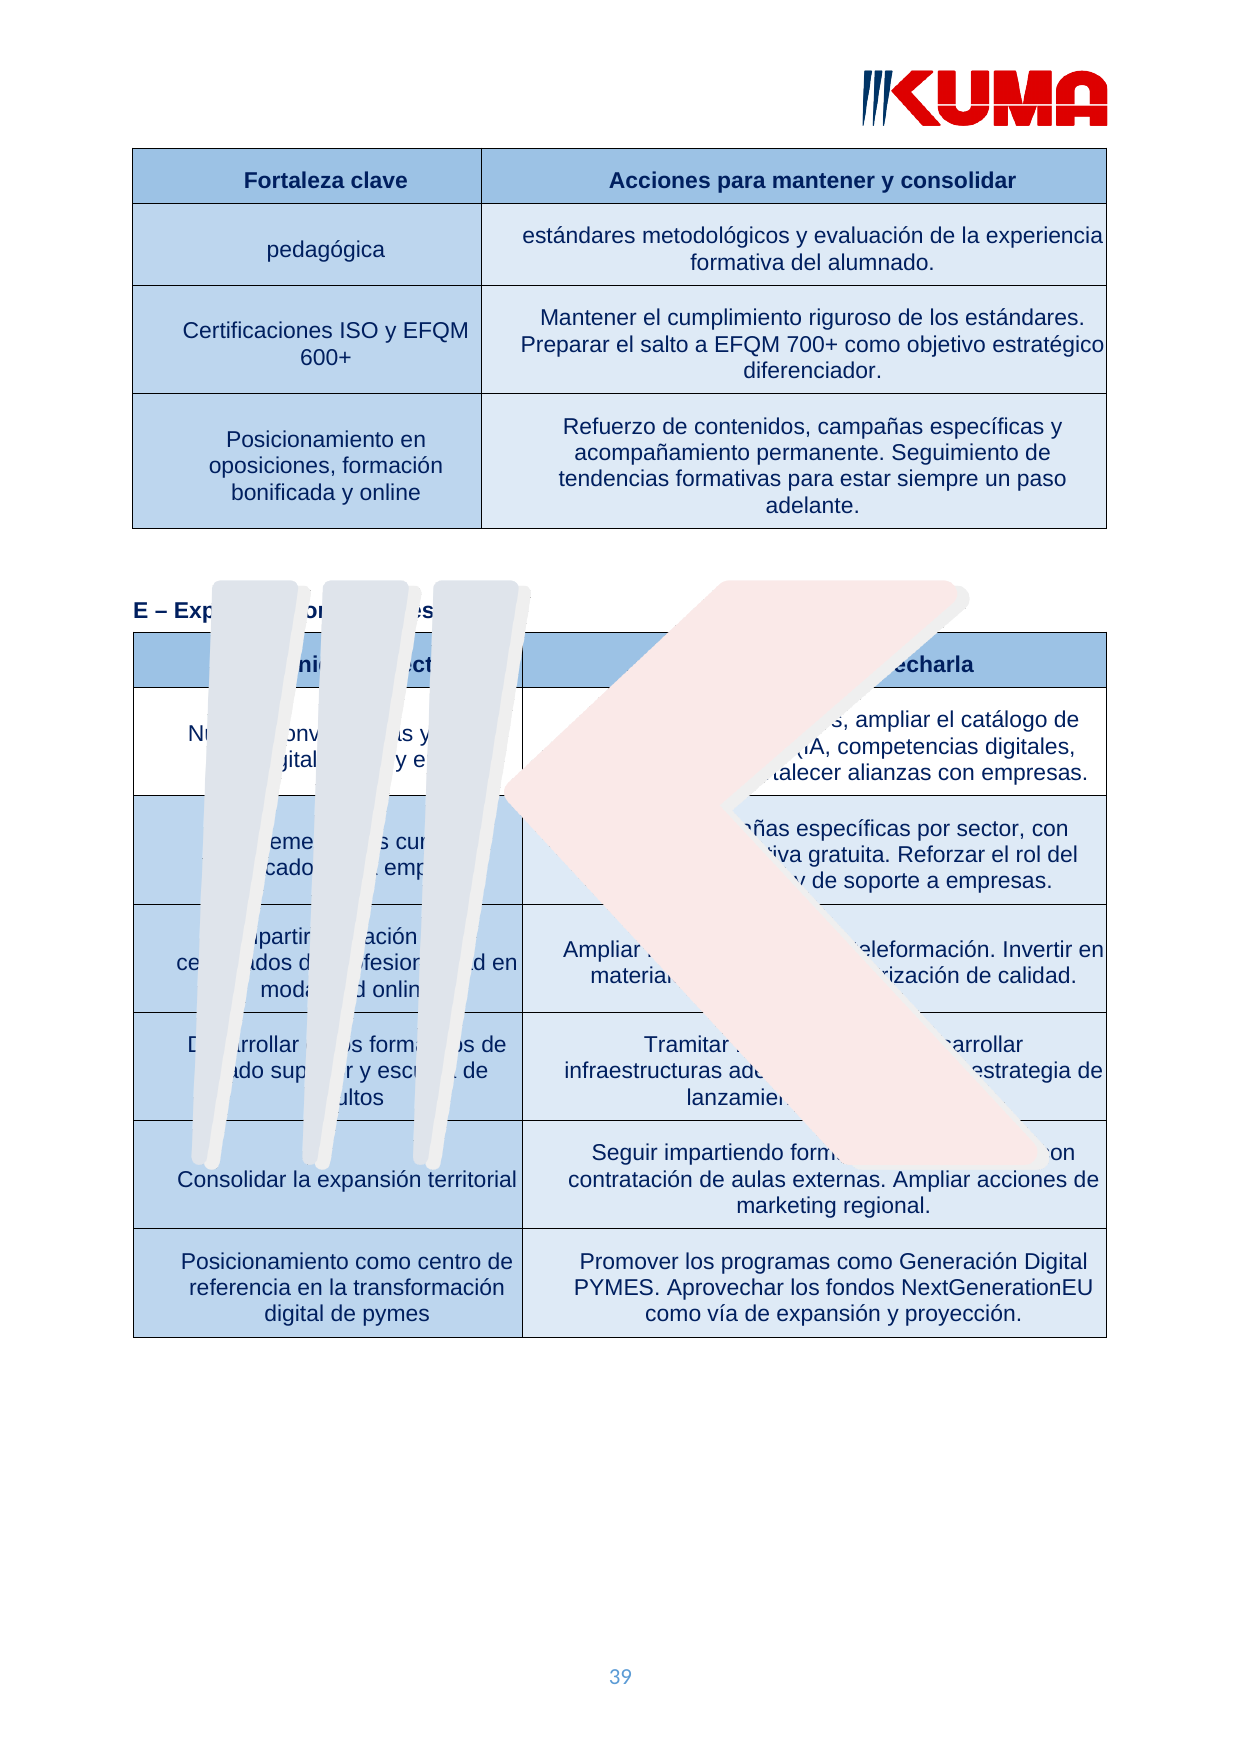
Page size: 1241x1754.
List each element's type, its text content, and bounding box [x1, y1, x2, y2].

table_header Oportunidad detectada [134, 633, 210, 687]
table_cell Nuevas convocatorias y fondos para digitalización y empleo [390, 688, 429, 795]
table_cell Certificaciones ISO y EFQM 600+ [133, 286, 481, 393]
table_header Fortaleza clave [133, 149, 481, 203]
table_cell Consolidar la expansión territorial [134, 1121, 522, 1228]
table_cell Impartir formación con certificados de profesionalidad en modalidad online [465, 905, 522, 1012]
table_cell Nuevas convocatorias y fondos para digitalización y empleo [500, 688, 522, 795]
table_cell Ampliar la homologación en teleformación. Invertir en materiales interactivos y tutorización de calidad. [822, 905, 1106, 1012]
table_cell Desarrollar ciclos formativos de grado superior y escuela de adultos [134, 1013, 196, 1120]
table_cell Desarrollar ciclos formativos de grado superior y escuela de adultos [227, 1013, 307, 1120]
table_cell Incrementar los cursos bonificados para empresas [134, 796, 204, 904]
table_cell Ampliar la homologación en teleformación. Invertir en materiales interactivos y tutorización de calidad. [523, 905, 701, 1012]
table_header Oportunidad detectada [297, 633, 321, 687]
table_cell Desarrollar ciclos formativos de grado superior y escuela de adultos [448, 1013, 522, 1120]
text E – Explotar Oportunidades [950, 597, 1107, 623]
table_header Acciones para mantener y consolidar [482, 149, 1106, 203]
table_cell Incrementar los cursos bonificados para empresas [372, 796, 425, 904]
table_cell Incrementar los cursos bonificados para empresas [262, 796, 315, 904]
table_cell Diseñar campañas específicas por sector, con consultoría formativa gratuita. Reforzar el rol del equipo comercial y de soporte a empresas. [733, 796, 1106, 904]
table_cell Presentar más proyectos, ampliar el catálogo de cursos estratégicos (IA, competencias digitales, sostenibilidad). Fortalecer alianzas con empresas. [751, 688, 1106, 795]
table_header Acción para aprovecharla [876, 633, 1106, 687]
table_cell Posicionamiento en oposiciones, formación bonificada y online [133, 394, 481, 528]
text E – Explotar Oportunidades [527, 597, 705, 623]
table_cell Mantener el cumplimiento riguroso de los estándares. Preparar el salto a EFQM 700+ como objetivo estratégico diferenciador. [482, 286, 1106, 393]
table_cell Posicionamiento como centro de referencia en la transformación digital de pymes [134, 1229, 522, 1337]
table_cell estándares metodológicos y evaluación de la experiencia formativa del alumnado. [482, 204, 1106, 285]
table_cell Desarrollar ciclos formativos de grado superior y escuela de adultos [337, 1013, 418, 1120]
table_cell Tramitar homologaciones, desarrollar infraestructuras adecuadas y diseñar la estrategia de lanzamiento y comunicación. [922, 1013, 1106, 1120]
table_cell Incrementar los cursos bonificados para empresas [483, 796, 522, 904]
table_cell Impartir formación con certificados de profesionalidad en modalidad online [244, 905, 311, 1012]
table_header Oportunidad detectada [407, 633, 431, 687]
table_cell pedagógica [133, 204, 481, 285]
table_cell Presentar más proyectos, ampliar el catálogo de cursos estratégicos (IA, competencias digitales, sostenibilidad). Fortalecer alianzas con empresas. [523, 688, 608, 768]
table_cell Refuerzo de contenidos, campañas específicas y acompañamiento permanente. Seguimiento de tendencias formativas para estar siempre un paso adelante. [482, 394, 1106, 528]
table_cell Nuevas convocatorias y fondos para digitalización y empleo [134, 688, 208, 795]
table_cell Impartir formación con certificados de profesionalidad en modalidad online [134, 905, 200, 1012]
text E – Explotar Oportunidades [133, 597, 211, 623]
table_cell Diseñar campañas específicas por sector, con consultoría formativa gratuita. Reforzar el rol del equipo comercial y de soporte a empresas. [523, 819, 601, 904]
table_cell Promover los programas como Generación Digital PYMES. Aprovechar los fondos NextGenerationEU como vía de expansión y proyección. [523, 1229, 1106, 1337]
table_cell Seguir impartiendo formación en otras islas con contratación de aulas externas. Ampliar acciones de marketing regional. [523, 1121, 1106, 1228]
table_cell Nuevas convocatorias y fondos para digitalización y empleo [279, 688, 319, 795]
table_cell Tramitar homologaciones, desarrollar infraestructuras adecuadas y diseñar la estrategia de lanzamiento y comunicación. [523, 1013, 801, 1120]
table_cell Impartir formación con certificados de profesionalidad en modalidad online [355, 905, 421, 1012]
table_header Acción para aprovecharla [523, 633, 666, 687]
